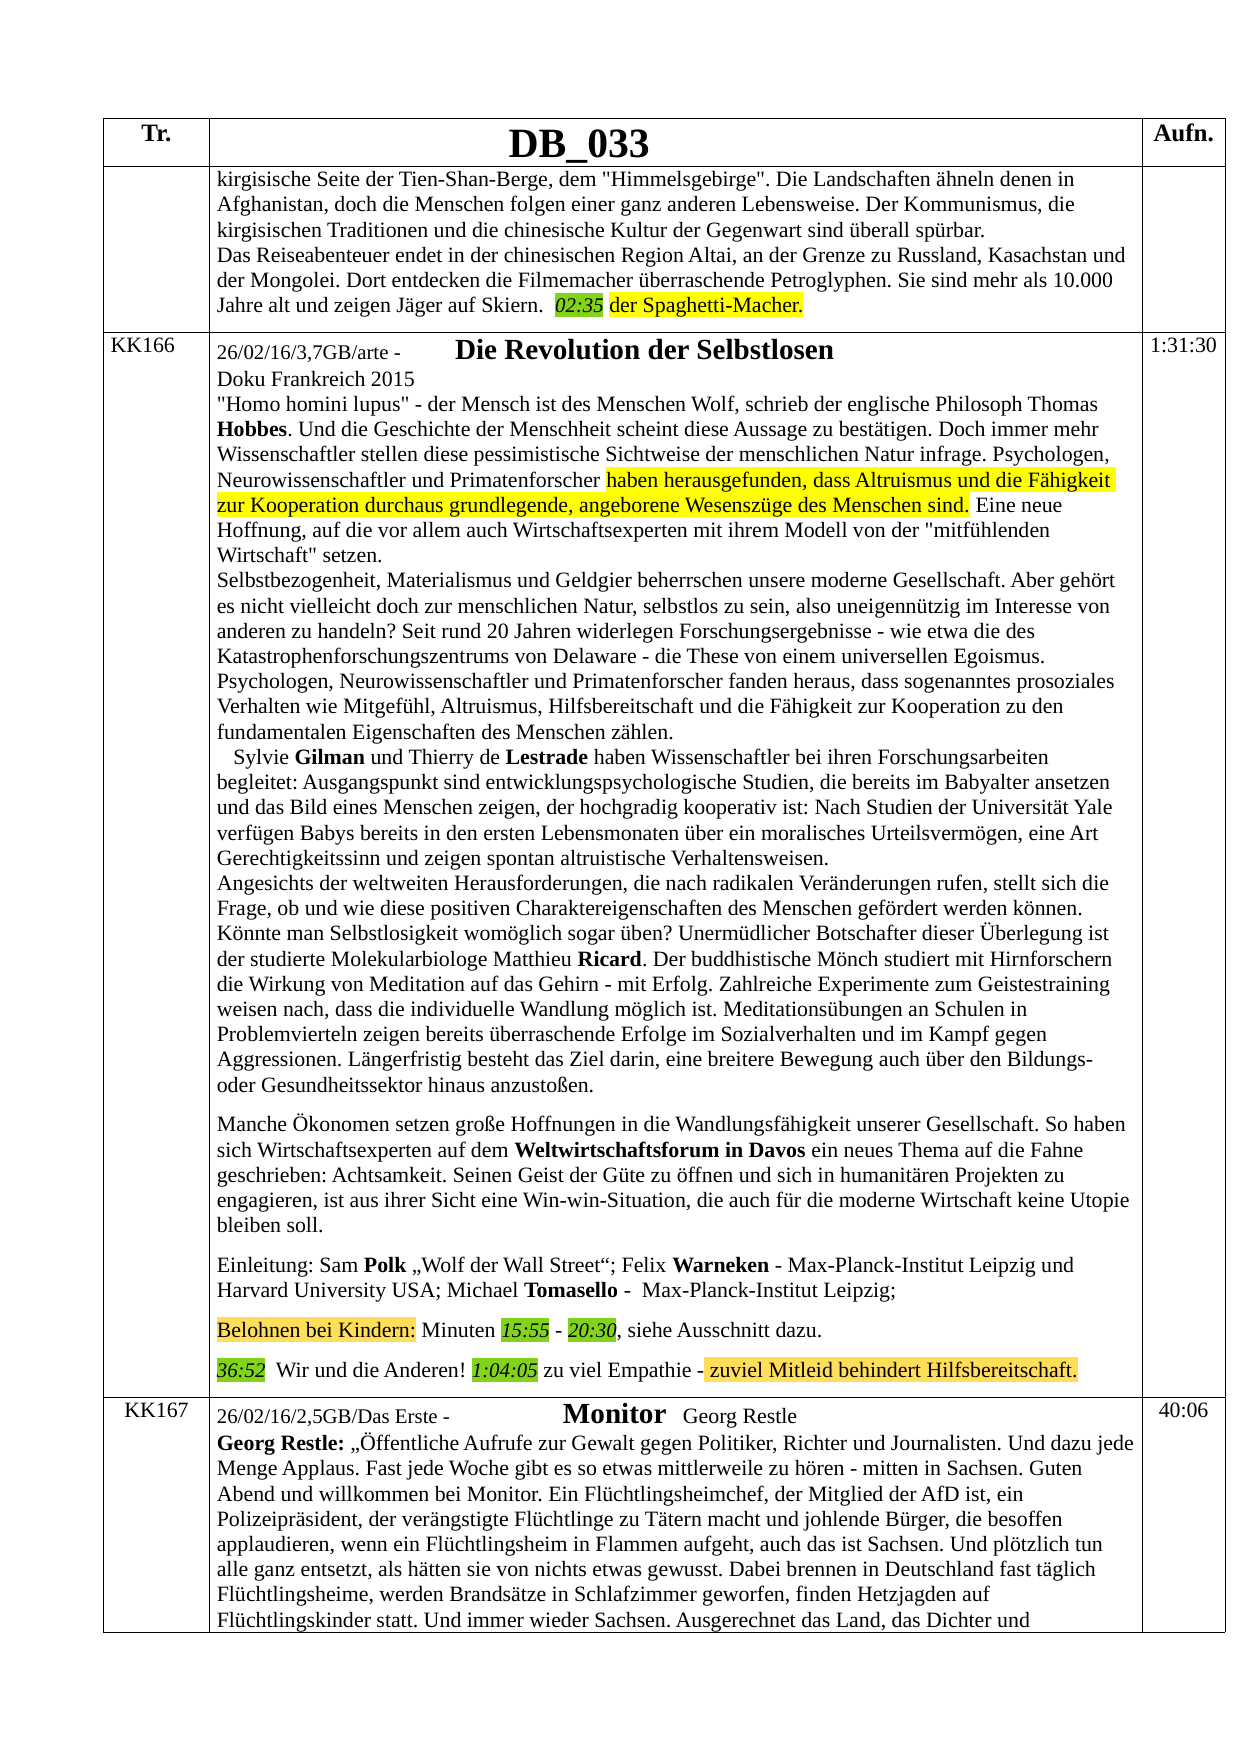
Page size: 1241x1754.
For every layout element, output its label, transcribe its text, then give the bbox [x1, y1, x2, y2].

table_cell kirgisische Seite der Tien-Shan-Berge, dem "Himmelsgebirge". Die Landschaften ähneln denen in Afghanistan, doch die Menschen folgen einer ganz anderen Lebensweise. Der Kommunismus, die kirgisischen Traditionen und die chinesische Kultur der Gegenwart sind überall spürbar. Das Reiseabenteuer endet in der chinesischen Region Altai, an der Grenze zu Russland, Kasachstan und der Mongolei. Dort entdecken die Filmemacher überraschende Petroglyphen. Sie sind mehr als 10.000 Jahre alt und zeigen Jäger auf Skiern. 02:35 der Spaghetti-Macher. [210, 167, 1142, 332]
table_cell [104, 167, 209, 332]
table_cell KK166 [104, 333, 209, 1397]
table_cell 1:31:30 [1143, 333, 1225, 1397]
table_cell 26/02/16/2,5GB/Das Erste - Monitor Georg Restle Georg Restle: „Öffentliche Aufrufe zur Gewalt gegen Politiker, Richter und Journalisten. Und dazu jede Menge Applaus. Fast jede Woche gibt es so etwas mittlerweile zu hören - mitten in Sachsen. Guten Abend und willkommen bei Monitor. Ein Flüchtlingsheimchef, der Mitglied der AfD ist, ein Polizeipräsident, der verängstigte Flüchtlinge zu Tätern macht und johlende Bürger, die besoffen applaudieren, wenn ein Flüchtlingsheim in Flammen aufgeht, auch das ist Sachsen. Und plötzlich tun alle ganz entsetzt, als hätten sie von nichts etwas gewusst. Dabei brennen in Deutschland fast täglich Flüchtlingsheime, werden Brandsätze in Schlafzimmer geworfen, finden Hetzjagden auf Flüchtlingskinder statt. Und immer wieder Sachsen. Ausgerechnet das Land, das Dichter und [210, 1398, 1142, 1632]
table_header DB_033 [210, 119, 1142, 166]
table_header Aufn. [1143, 119, 1225, 166]
table_cell 26/02/16/3,7GB/arte - Die Revolution der Selbstlosen Doku Frankreich 2015 "Homo homini lupus" - der Mensch ist des Menschen Wolf, schrieb der englische Philosoph Thomas Hobbes. Und die Geschichte der Menschheit scheint diese Aussage zu bestätigen. Doch immer mehr Wissenschaftler stellen diese pessimistische Sichtweise der menschlichen Natur infrage. Psychologen, Neurowissenschaftler und Primatenforscher haben herausgefunden, dass Altruismus und die Fähigkeit zur Kooperation durchaus grundlegende, angeborene Wesenszüge des Menschen sind. Eine neue Hoffnung, auf die vor allem auch Wirtschaftsexperten mit ihrem Modell von der "mitfühlenden Wirtschaft" setzen. Selbstbezogenheit, Materialismus und Geldgier beherrschen unsere moderne Gesellschaft. Aber gehört es nicht vielleicht doch zur menschlichen Natur, selbstlos zu sein, also uneigennützig im Interesse von anderen zu handeln? Seit rund 20 Jahren widerlegen Forschungsergebnisse - wie etwa die des Katastrophenforschungszentrums von Delaware - die These von einem universellen Egoismus. Psychologen, Neurowissenschaftler und Primatenforscher fanden heraus, dass sogenanntes prosoziales Verhalten wie Mitgefühl, Altruismus, Hilfsbereitschaft und die Fähigkeit zur Kooperation zu den fundamentalen Eigenschaften des Menschen zählen. Sylvie Gilman und Thierry de Lestrade haben Wissenschaftler bei ihren Forschungsarbeiten begleitet: Ausgangspunkt sind entwicklungspsychologische Studien, die bereits im Babyalter ansetzen und das Bild eines Menschen zeigen, der hochgradig kooperativ ist: Nach Studien der Universität Yale verfügen Babys bereits in den ersten Lebensmonaten über ein moralisches Urteilsvermögen, eine Art Gerechtigkeitssinn und zeigen spontan altruistische Verhaltensweisen. Angesichts der weltweiten Herausforderungen, die nach radikalen Veränderungen rufen, stellt sich die Frage, ob und wie diese positiven Charaktereigenschaften des Menschen gefördert werden können. Könnte man Selbstlosigkeit womöglich sogar üben? Unermüdlicher Botschafter dieser Überlegung ist der studierte Molekularbiologe Matthieu Ricard. Der buddhistische Mönch studiert mit Hirnforschern die Wirkung von Meditation auf das Gehirn - mit Erfolg. Zahlreiche Experimente zum Geistestraining weisen nach, dass die individuelle Wandlung möglich ist. Meditationsübungen an Schulen in Problemvierteln zeigen bereits überraschende Erfolge im Sozialverhalten und im Kampf gegen Aggressionen. Längerfristig besteht das Ziel darin, eine breitere Bewegung auch über den Bildungs- oder Gesundheitssektor hinaus anzustoßen. Manche Ökonomen setzen große Hoffnungen in die Wandlungsfähigkeit unserer Gesellschaft. So haben sich Wirtschaftsexperten auf dem Weltwirtschaftsforum in Davos ein neues Thema auf die Fahne geschrieben: Achtsamkeit. Seinen Geist der Güte zu öffnen und sich in humanitären Projekten zu engagieren, ist aus ihrer Sicht eine Win-win-Situation, die auch für die moderne Wirtschaft keine Utopie bleiben soll. Einleitung: Sam Polk „Wolf der Wall Street“; Felix Warneken - Max-Planck-Institut Leipzig und Harvard University USA; Michael Tomasello - Max-Planck-Institut Leipzig; Belohnen bei Kindern: Minuten 15:55 - 20:30, siehe Ausschnitt dazu. 36:52 Wir und die Anderen! 1:04:05 zu viel Empathie - zuviel Mitleid behindert Hilfsbereitschaft. [210, 333, 1142, 1397]
table_header Tr. [104, 119, 209, 166]
table_cell 40:06 [1143, 1398, 1225, 1632]
table_cell KK167 [104, 1398, 209, 1632]
table_cell [1143, 167, 1225, 332]
